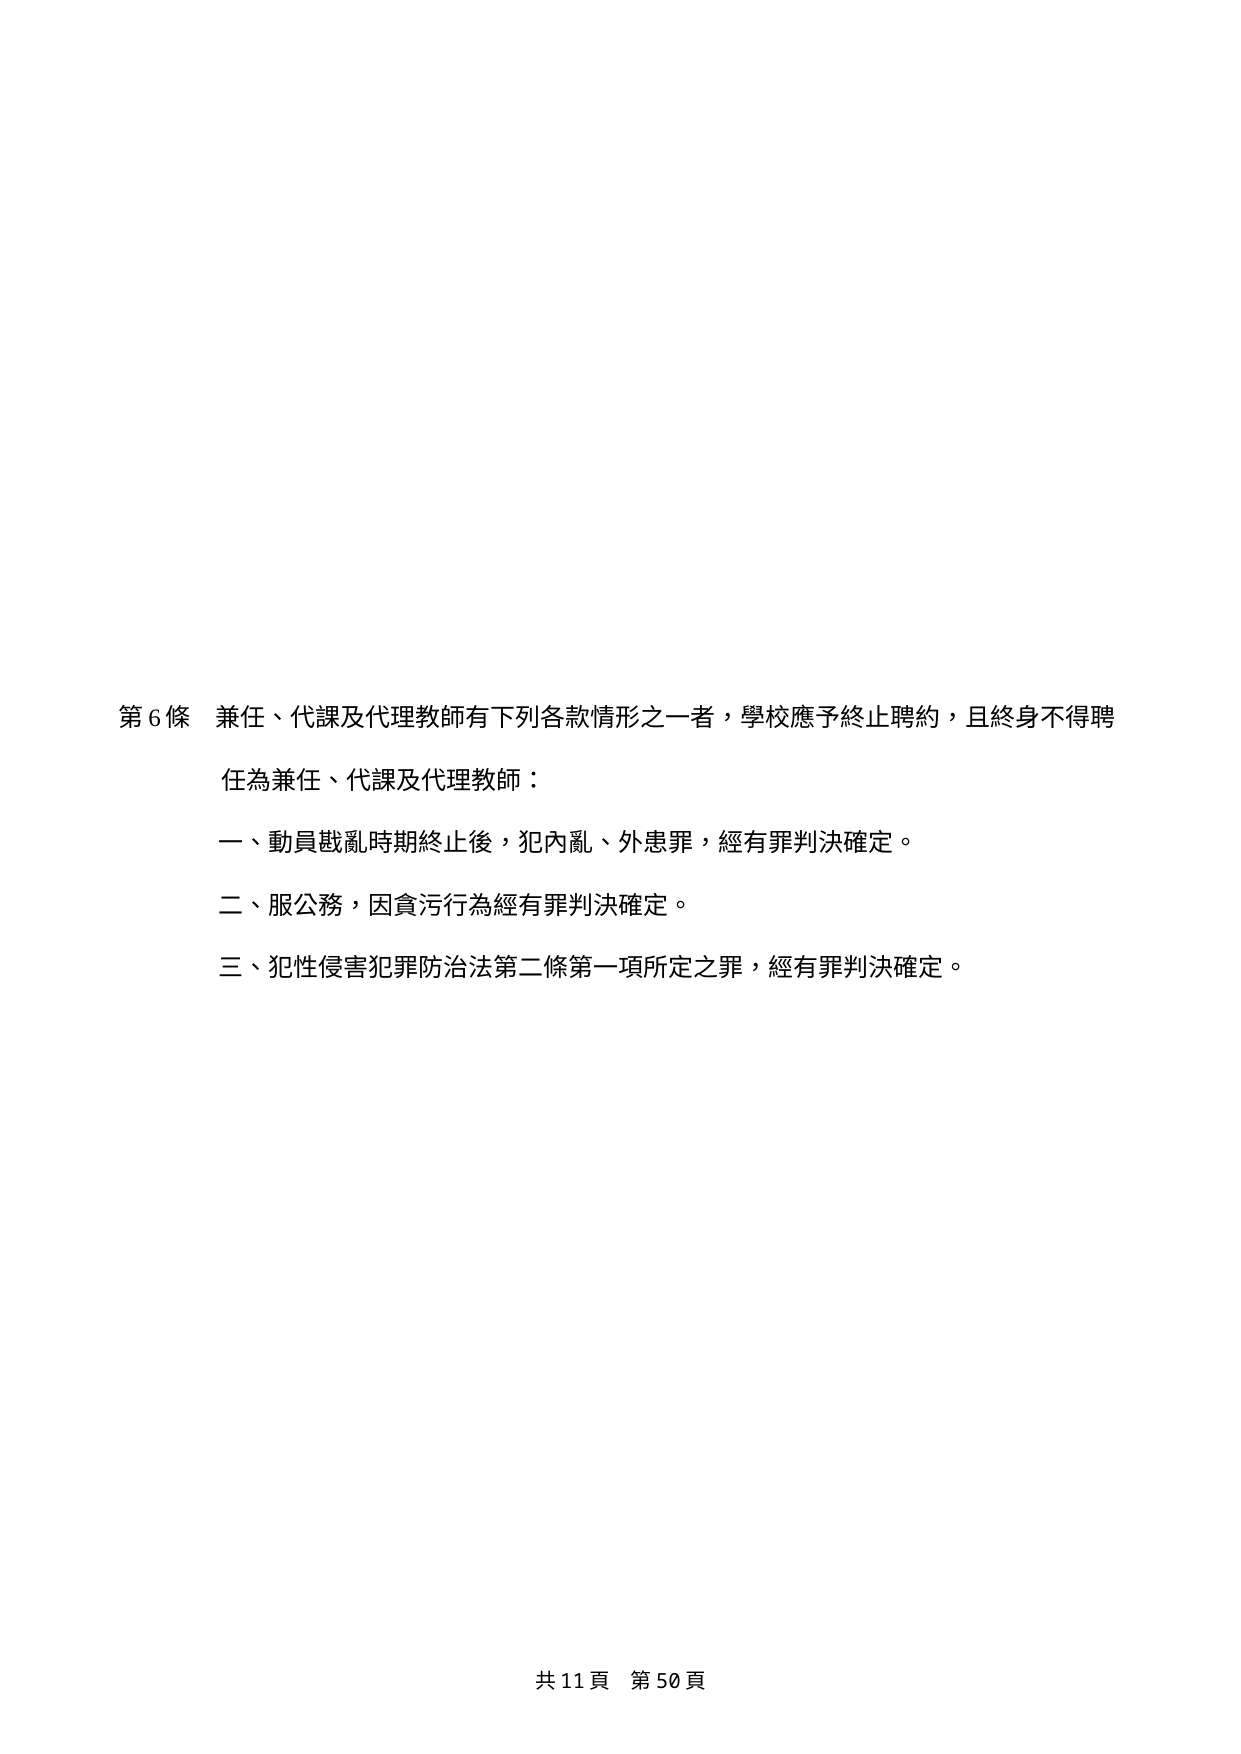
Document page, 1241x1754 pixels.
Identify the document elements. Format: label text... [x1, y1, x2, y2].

text 一、動員戡亂時期終止後，犯內亂、外患罪，經有罪判決確定。 [218, 799, 1122, 862]
text 第6條 兼任、代課及代理教師有下列各款情形之一者，學校應予終止聘約，且終身不得聘任為兼任、代課及代理教師： [118, 674, 1122, 799]
text 三、犯性侵害犯罪防治法第二條第一項所定之罪，經有罪判決確定。 [218, 924, 1122, 987]
text 二、服公務，因貪污行為經有罪判決確定。 [218, 862, 1122, 924]
